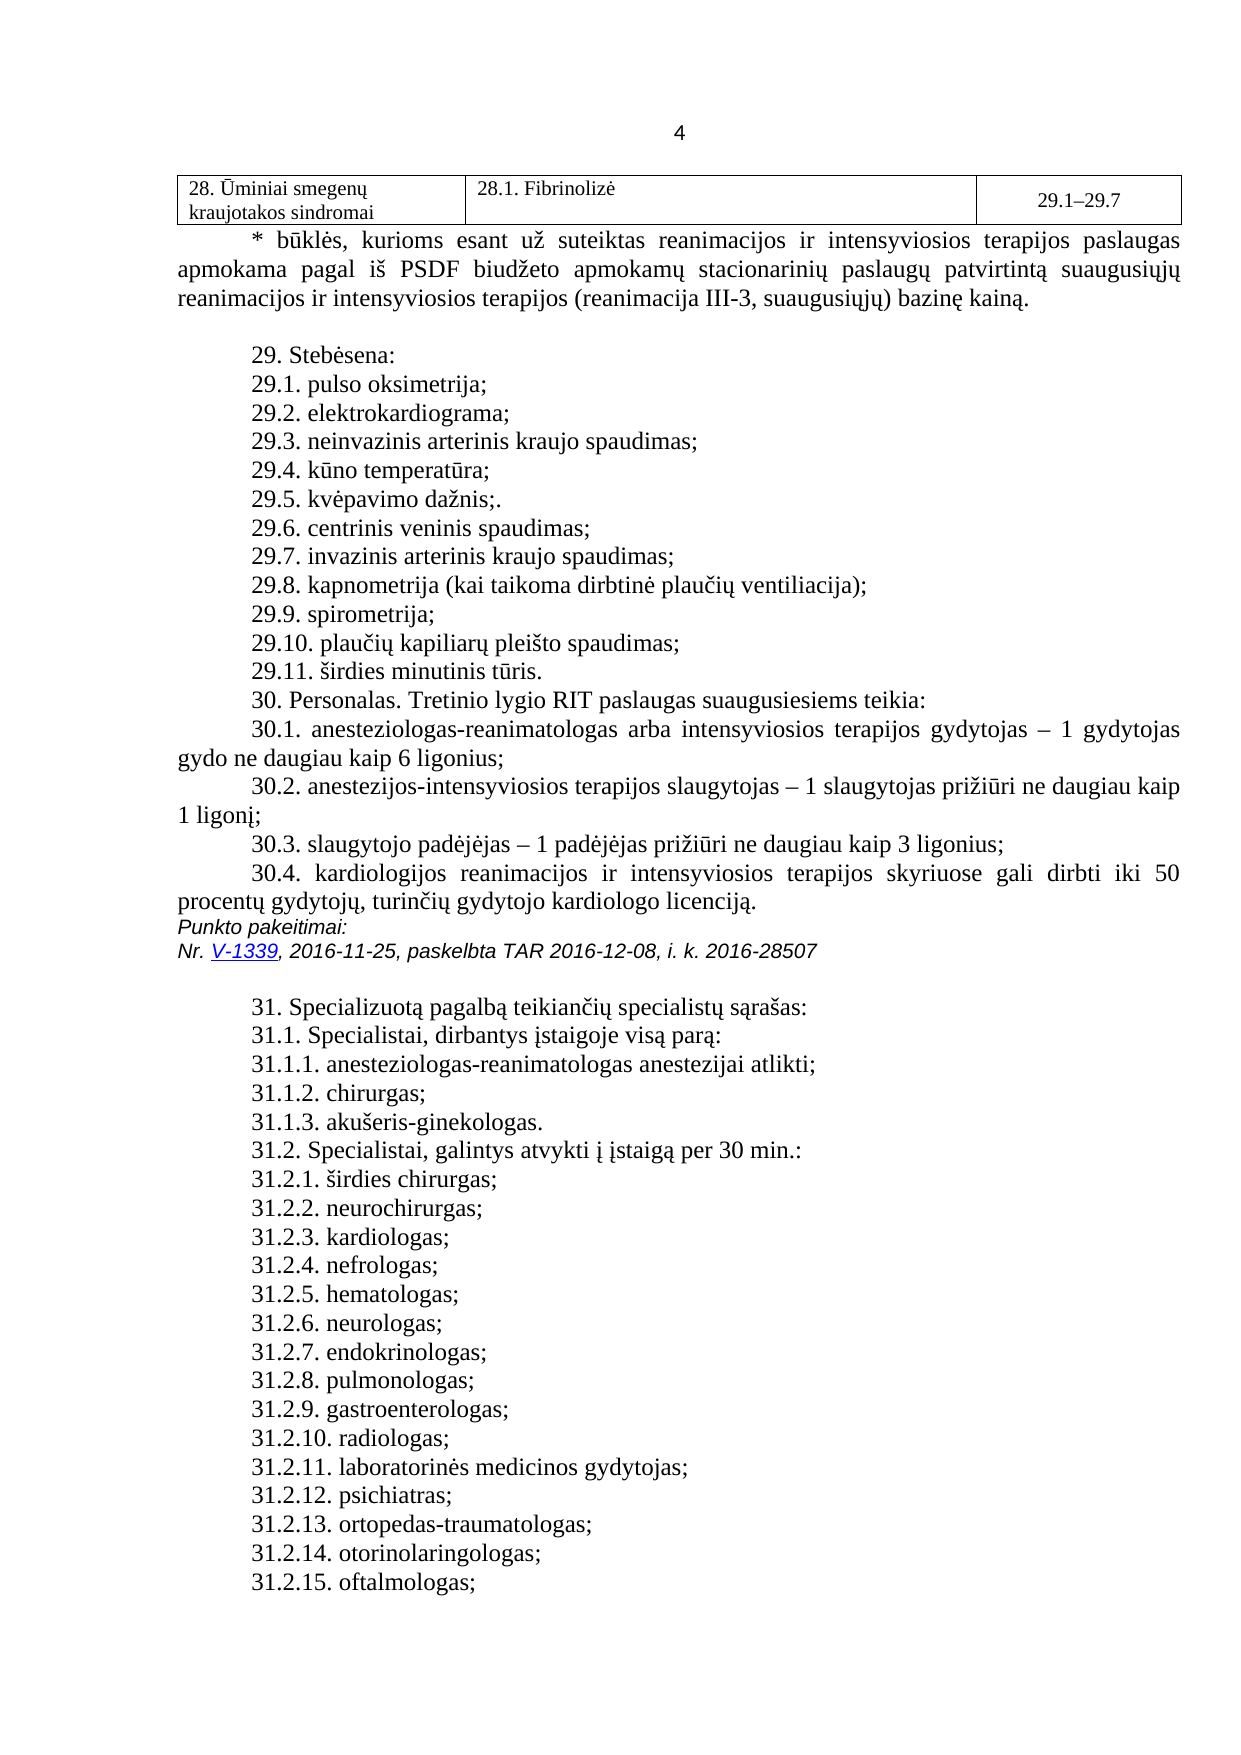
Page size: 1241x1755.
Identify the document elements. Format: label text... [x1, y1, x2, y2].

text 31.2.11. laboratorinės medicinos gydytojas; [177, 1452, 1181, 1481]
text 31.2.14. otorinolaringologas; [177, 1538, 1181, 1567]
text 29.7. invazinis arterinis kraujo spaudimas; [177, 541, 1181, 570]
text * būklės, kurioms esant už suteiktas reanimacijos ir intensyviosios terapijos paslaugas apmokama pagal iš PSDF biudžeto apmokamų stacionarinių paslaugų patvirtintą suaugusiųjų reanimacijos ir intensyviosios terapijos (reanimacija III-3, suaugusiųjų) bazinę kainą. [177, 225, 1181, 311]
text 31. Specializuotą pagalbą teikiančių specialistų sąrašas: [177, 992, 1181, 1021]
text 30.1. anesteziologas-reanimatologas arba intensyviosios terapijos gydytojas – 1 gydytojas gydo ne daugiau kaip 6 ligonius; [177, 714, 1181, 771]
text 30.4. kardiologijos reanimacijos ir intensyviosios terapijos skyriuose gali dirbti iki 50 procentų gydytojų, turinčių gydytojo kardiologo licenciją. [177, 858, 1181, 915]
text 29.8. kapnometrija (kai taikoma dirbtinė plaučių ventiliacija); [177, 570, 1181, 599]
text Nr. V-1339, 2016-11-25, paskelbta TAR 2016-12-08, i. k. 2016-28507 [177, 939, 1181, 963]
text 31.2.13. ortopedas-traumatologas; [177, 1509, 1181, 1538]
table_cell 29.1–29.7 [977, 176, 1181, 224]
text 31.2.2. neurochirurgas; [177, 1193, 1181, 1222]
text 29.2. elektrokardiograma; [177, 398, 1181, 426]
text 31.1.1. anesteziologas-reanimatologas anestezijai atlikti; [177, 1049, 1181, 1078]
text 31.2.4. nefrologas; [177, 1251, 1181, 1279]
text 31.2.9. gastroenterologas; [177, 1394, 1181, 1423]
text 31.2.8. pulmonologas; [177, 1366, 1181, 1394]
text 29.4. kūno temperatūra; [177, 455, 1181, 484]
text 31.2.10. radiologas; [177, 1423, 1181, 1452]
text 31.2.6. neurologas; [177, 1308, 1181, 1337]
text 29. Stebėsena: [177, 340, 1181, 369]
table_cell 28.1. Fibrinolizė [466, 176, 976, 224]
text 30.3. slaugytojo padėjėjas – 1 padėjėjas prižiūri ne daugiau kaip 3 ligonius; [177, 829, 1181, 858]
text 31.2.7. endokrinologas; [177, 1337, 1181, 1366]
text 29.3. neinvazinis arterinis kraujo spaudimas; [177, 426, 1181, 455]
text 30. Personalas. Tretinio lygio RIT paslaugas suaugusiesiems teikia: [177, 685, 1181, 714]
text 31.2.3. kardiologas; [177, 1222, 1181, 1251]
text 29.11. širdies minutinis tūris. [177, 656, 1181, 685]
text 29.6. centrinis veninis spaudimas; [177, 513, 1181, 541]
text 29.10. plaučių kapiliarų pleišto spaudimas; [177, 628, 1181, 656]
table_cell 28. Ūminiai smegenų kraujotakos sindromai [178, 176, 465, 224]
text 29.1. pulso oksimetrija; [177, 369, 1181, 398]
text 29.5. kvėpavimo dažnis;. [177, 484, 1181, 513]
text 31.2.15. oftalmologas; [177, 1567, 1181, 1596]
text 31.1. Specialistai, dirbantys įstaigoje visą parą: [177, 1021, 1181, 1049]
text 30.2. anestezijos-intensyviosios terapijos slaugytojas – 1 slaugytojas prižiūri ne daugiau kaip 1 ligonį; [177, 771, 1181, 829]
text 31.2.1. širdies chirurgas; [177, 1164, 1181, 1193]
text Punkto pakeitimai: [177, 915, 1181, 939]
text 31.2.5. hematologas; [177, 1279, 1181, 1308]
text 31.2.12. psichiatras; [177, 1481, 1181, 1509]
text 31.1.2. chirurgas; [177, 1078, 1181, 1107]
text 31.1.3. akušeris-ginekologas. [177, 1107, 1181, 1136]
text 31.2. Specialistai, galintys atvykti į įstaigą per 30 min.: [177, 1136, 1181, 1164]
text 29.9. spirometrija; [177, 599, 1181, 628]
